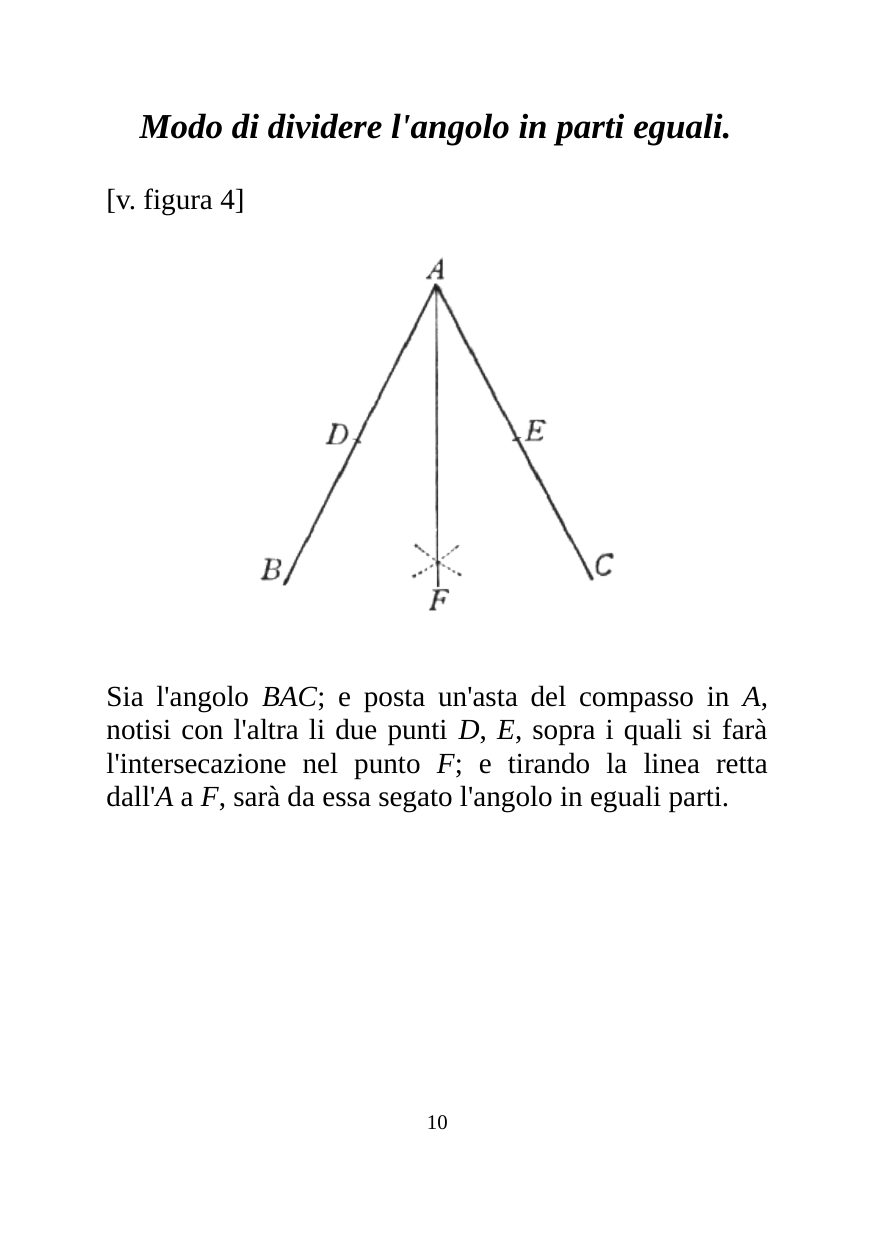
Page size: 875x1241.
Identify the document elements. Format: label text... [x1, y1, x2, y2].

picture [241, 227, 633, 633]
text [v. figura 4] [106, 182, 768, 215]
subtitle Modo di dividere l'angolo in parti eguali. [106, 106, 768, 146]
text Sia l'angolo BAC; e posta un'asta del compasso in A, notisi con l'altra li due punti D, E, sopra i quali si farà l'intersecazione nel punto F; e tirando la linea retta dall'A a F, sarà da essa segato l'angolo in eguali parti. [106, 679, 768, 813]
